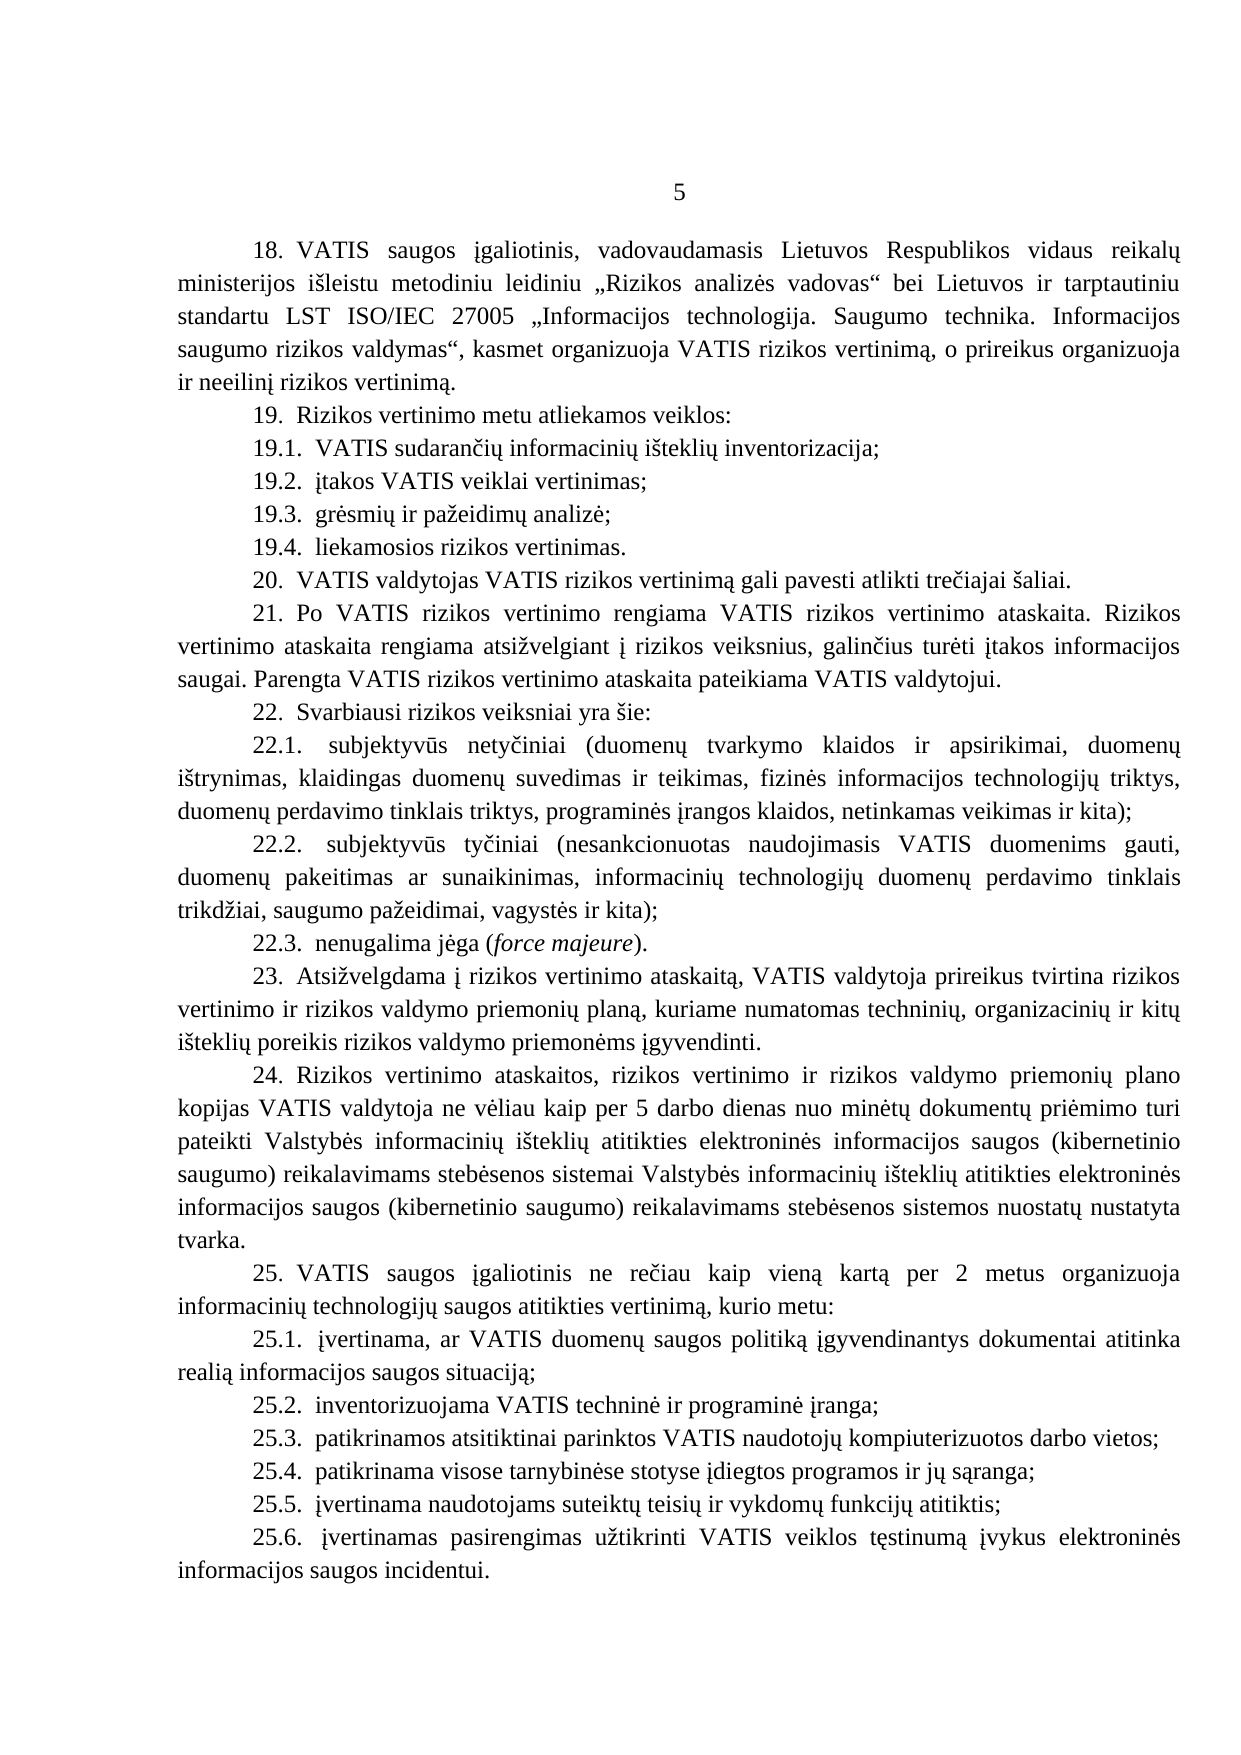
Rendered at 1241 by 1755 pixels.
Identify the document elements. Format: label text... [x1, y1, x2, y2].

text 25.5. įvertinama naudotojams suteiktų teisių ir vykdomų funkcijų atitiktis; [177, 1489, 1181, 1518]
text 19.1. VATIS sudarančių informacinių išteklių inventorizacija; [177, 433, 1181, 462]
text Svarbiausi rizikos veiksniai yra šie: [177, 697, 1181, 726]
text 22.1. subjektyvūs netyčiniai (duomenų tvarkymo klaidos ir apsirikimai, duomenų ištrynimas, klaidingas duomenų suvedimas ir teikimas, fizinės informacijos technologijų triktys, duomenų perdavimo tinklais triktys, programinės įrangos klaidos, netinkamas veikimas ir kita); [177, 730, 1181, 825]
text 25.4. patikrinama visose tarnybinėse stotyse įdiegtos programos ir jų sąranga; [177, 1456, 1181, 1485]
text VATIS saugos įgaliotinis, vadovaudamasis Lietuvos Respublikos vidaus reikalų ministerijos išleistu metodiniu leidiniu „Rizikos analizės vadovas“ bei Lietuvos ir tarptautiniu standartu LST ISO/IEC 27005 „Informacijos technologija. Saugumo technika. Informacijos saugumo rizikos valdymas“, kasmet organizuoja VATIS rizikos vertinimą, o prireikus organizuoja ir neeilinį rizikos vertinimą. [177, 235, 1181, 396]
text VATIS valdytojas VATIS rizikos vertinimą gali pavesti atlikti trečiajai šaliai. [177, 565, 1181, 594]
text VATIS saugos įgaliotinis ne rečiau kaip vieną kartą per 2 metus organizuoja informacinių technologijų saugos atitikties vertinimą, kurio metu: [177, 1258, 1181, 1320]
text Rizikos vertinimo ataskaitos, rizikos vertinimo ir rizikos valdymo priemonių plano kopijas VATIS valdytoja ne vėliau kaip per 5 darbo dienas nuo minėtų dokumentų priėmimo turi pateikti Valstybės informacinių išteklių atitikties elektroninės informacijos saugos (kibernetinio saugumo) reikalavimams stebėsenos sistemai Valstybės informacinių išteklių atitikties elektroninės informacijos saugos (kibernetinio saugumo) reikalavimams stebėsenos sistemos nuostatų nustatyta tvarka. [177, 1060, 1181, 1254]
text 25.1. įvertinama, ar VATIS duomenų saugos politiką įgyvendinantys dokumentai atitinka realią informacijos saugos situaciją; [177, 1324, 1181, 1386]
text Rizikos vertinimo metu atliekamos veiklos: [177, 400, 1181, 428]
text 25.2. inventorizuojama VATIS techninė ir programinė įranga; [177, 1390, 1181, 1419]
text 19.3. grėsmių ir pažeidimų analizė; [177, 499, 1181, 528]
text 19.2. įtakos VATIS veiklai vertinimas; [177, 466, 1181, 494]
text 19.4. liekamosios rizikos vertinimas. [177, 532, 1181, 561]
text Atsižvelgdama į rizikos vertinimo ataskaitą, VATIS valdytoja prireikus tvirtina rizikos vertinimo ir rizikos valdymo priemonių planą, kuriame numatomas techninių, organizacinių ir kitų išteklių poreikis rizikos valdymo priemonėms įgyvendinti. [177, 961, 1181, 1056]
text 22.2. subjektyvūs tyčiniai (nesankcionuotas naudojimasis VATIS duomenims gauti, duomenų pakeitimas ar sunaikinimas, informacinių technologijų duomenų perdavimo tinklais trikdžiai, saugumo pažeidimai, vagystės ir kita); [177, 829, 1181, 924]
text 25.6. įvertinamas pasirengimas užtikrinti VATIS veiklos tęstinumą įvykus elektroninės informacijos saugos incidentui. [177, 1522, 1181, 1584]
text Po VATIS rizikos vertinimo rengiama VATIS rizikos vertinimo ataskaita. Rizikos vertinimo ataskaita rengiama atsižvelgiant į rizikos veiksnius, galinčius turėti įtakos informacijos saugai. Parengta VATIS rizikos vertinimo ataskaita pateikiama VATIS valdytojui. [177, 598, 1181, 693]
text 22.3. nenugalima jėga (force majeure). [177, 928, 1181, 957]
text 25.3. patikrinamos atsitiktinai parinktos VATIS naudotojų kompiuterizuotos darbo vietos; [177, 1423, 1181, 1452]
